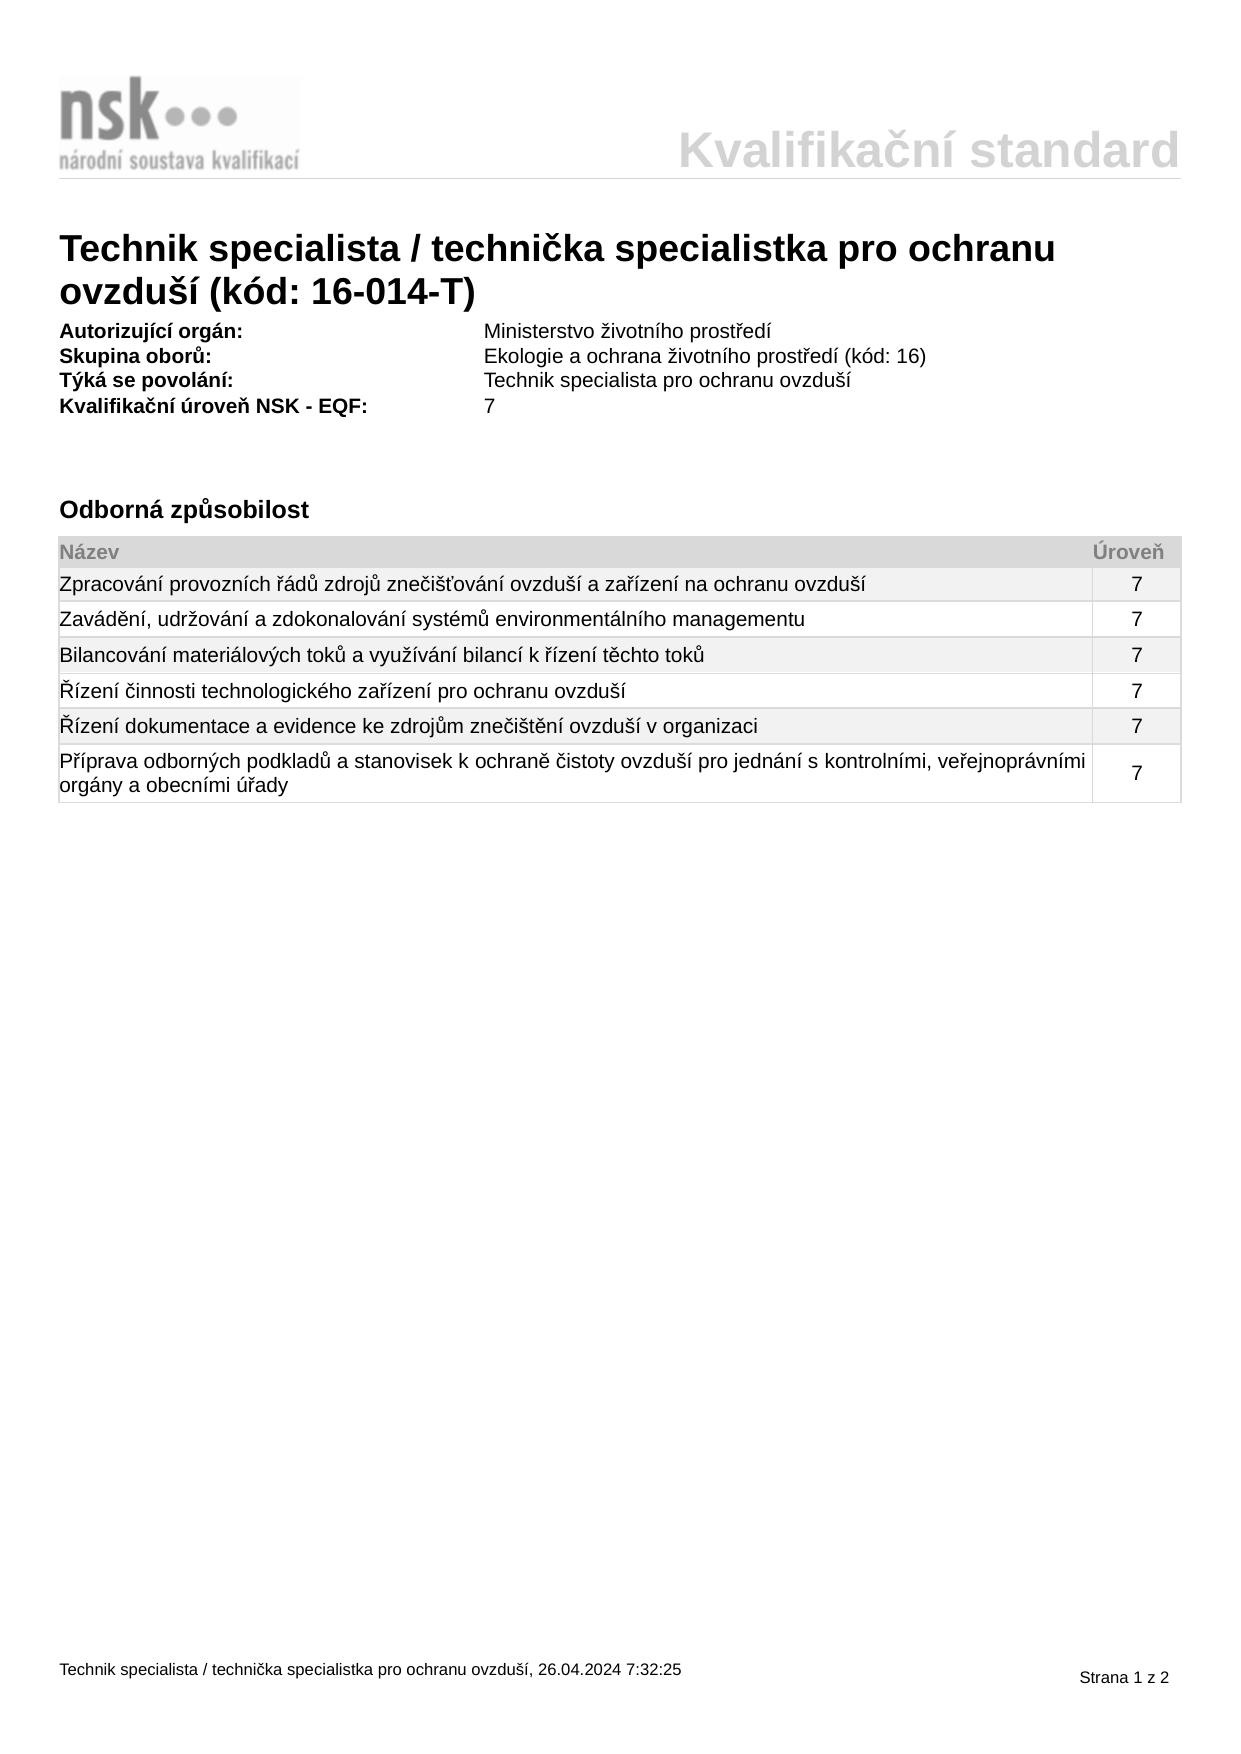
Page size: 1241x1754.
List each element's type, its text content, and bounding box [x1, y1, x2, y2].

table_cell [484, 803, 620, 1102]
table_cell [1093, 313, 1169, 319]
table_cell [1169, 313, 1181, 319]
table_cell [1169, 196, 1181, 224]
table_cell [862, 313, 1093, 319]
table_cell Týká se povolání: [59, 368, 483, 392]
table_cell [59, 418, 483, 489]
table_cell Řízení dokumentace a evidence ke zdrojům znečištění ovzduší v organizaci [60, 709, 1092, 743]
table_cell [626, 1102, 862, 1381]
table_cell 7 [1093, 745, 1180, 802]
table_cell Ministerstvo životního prostředí [484, 319, 1181, 344]
table_cell [1093, 803, 1169, 1102]
table_cell [862, 1102, 1093, 1381]
table_cell [862, 803, 1093, 1102]
table_cell [620, 196, 626, 224]
table_cell 7 [1093, 709, 1180, 743]
table_cell [484, 1102, 620, 1381]
table_cell [59, 179, 1181, 196]
table_cell Autorizující orgán: [59, 319, 483, 343]
table_cell Technik specialista / technička specialistka pro ochranu ovzduší (kód: 16-014-T) [59, 224, 1181, 313]
table_cell [626, 313, 862, 319]
table_cell [484, 524, 620, 536]
table_cell Odborná způsobilost [59, 490, 1181, 524]
table_cell [862, 418, 1093, 489]
table_cell Strana 1 z 2 [862, 1660, 1169, 1696]
table_cell Příprava odborných podkladů a stanovisek k ochraně čistoty ovzduší pro jednání s kontrolními, veřejnoprávními orgány a obecními úřady [60, 745, 1092, 802]
table_cell [484, 172, 620, 178]
table_cell [862, 524, 1093, 536]
table_cell [59, 172, 483, 178]
table_cell Zavádění, udržování a zdokonalování systémů environmentálního managementu [60, 602, 1092, 636]
table_cell [484, 418, 620, 489]
table_cell Ekologie a ochrana životního prostředí (kód: 16) [484, 344, 1181, 368]
table_cell [59, 803, 483, 1102]
table_cell Zpracování provozních řádů zdrojů znečišťování ovzduší a zařízení na ochranu ovzduší [60, 568, 1092, 600]
table_header Kvalifikační standard [626, 59, 1181, 178]
table_cell Název [60, 538, 1092, 566]
table_cell [626, 196, 862, 224]
table_cell [620, 524, 626, 536]
table_cell Řízení činnosti technologického zařízení pro ochranu ovzduší [60, 674, 1092, 707]
table_cell [1093, 196, 1169, 224]
table_cell [620, 1381, 626, 1659]
table_cell [1093, 418, 1169, 489]
table_cell [626, 803, 862, 1102]
table_cell [862, 1381, 1093, 1659]
table_cell 7 [1093, 674, 1180, 707]
table_cell Bilancování materiálových toků a využívání bilancí k řízení těchto toků [60, 638, 1092, 672]
table_cell Úroveň [1093, 538, 1180, 566]
table_cell [862, 196, 1093, 224]
table_cell [484, 313, 620, 319]
table_cell Technik specialista pro ochranu ovzduší [484, 368, 1181, 393]
table_cell [626, 524, 862, 536]
table_cell [626, 418, 862, 489]
table_cell 7 [1093, 602, 1180, 636]
table_cell [1093, 524, 1169, 536]
table_cell 7 [484, 394, 1181, 417]
table_cell 7 [1093, 568, 1180, 600]
picture [58, 59, 621, 172]
table_cell [59, 524, 483, 536]
table_cell [484, 196, 620, 224]
table_header [621, 59, 626, 172]
table_cell [620, 1102, 626, 1381]
table_cell [59, 196, 483, 224]
table_cell [620, 803, 626, 1102]
table_cell [1169, 803, 1181, 1102]
table_cell [1169, 1381, 1181, 1659]
table_cell Skupina oborů: [59, 344, 483, 368]
table_cell [59, 313, 483, 319]
table_cell 7 [1093, 638, 1180, 672]
table_cell Kvalifikační úroveň NSK - EQF: [59, 394, 483, 417]
table_cell [1169, 418, 1181, 489]
table_cell [59, 1102, 483, 1381]
table_cell [620, 418, 626, 489]
table_cell [1169, 524, 1181, 536]
table_cell [1169, 1102, 1181, 1381]
table_cell [59, 1381, 483, 1659]
table_cell [1093, 1102, 1169, 1381]
table_cell [484, 1381, 620, 1659]
table_cell [626, 1381, 862, 1659]
table_cell [1169, 1660, 1181, 1696]
table_cell [1093, 1381, 1169, 1659]
table_cell Technik specialista / technička specialistka pro ochranu ovzduší, 26.04.2024 7:32:25 [59, 1660, 862, 1696]
